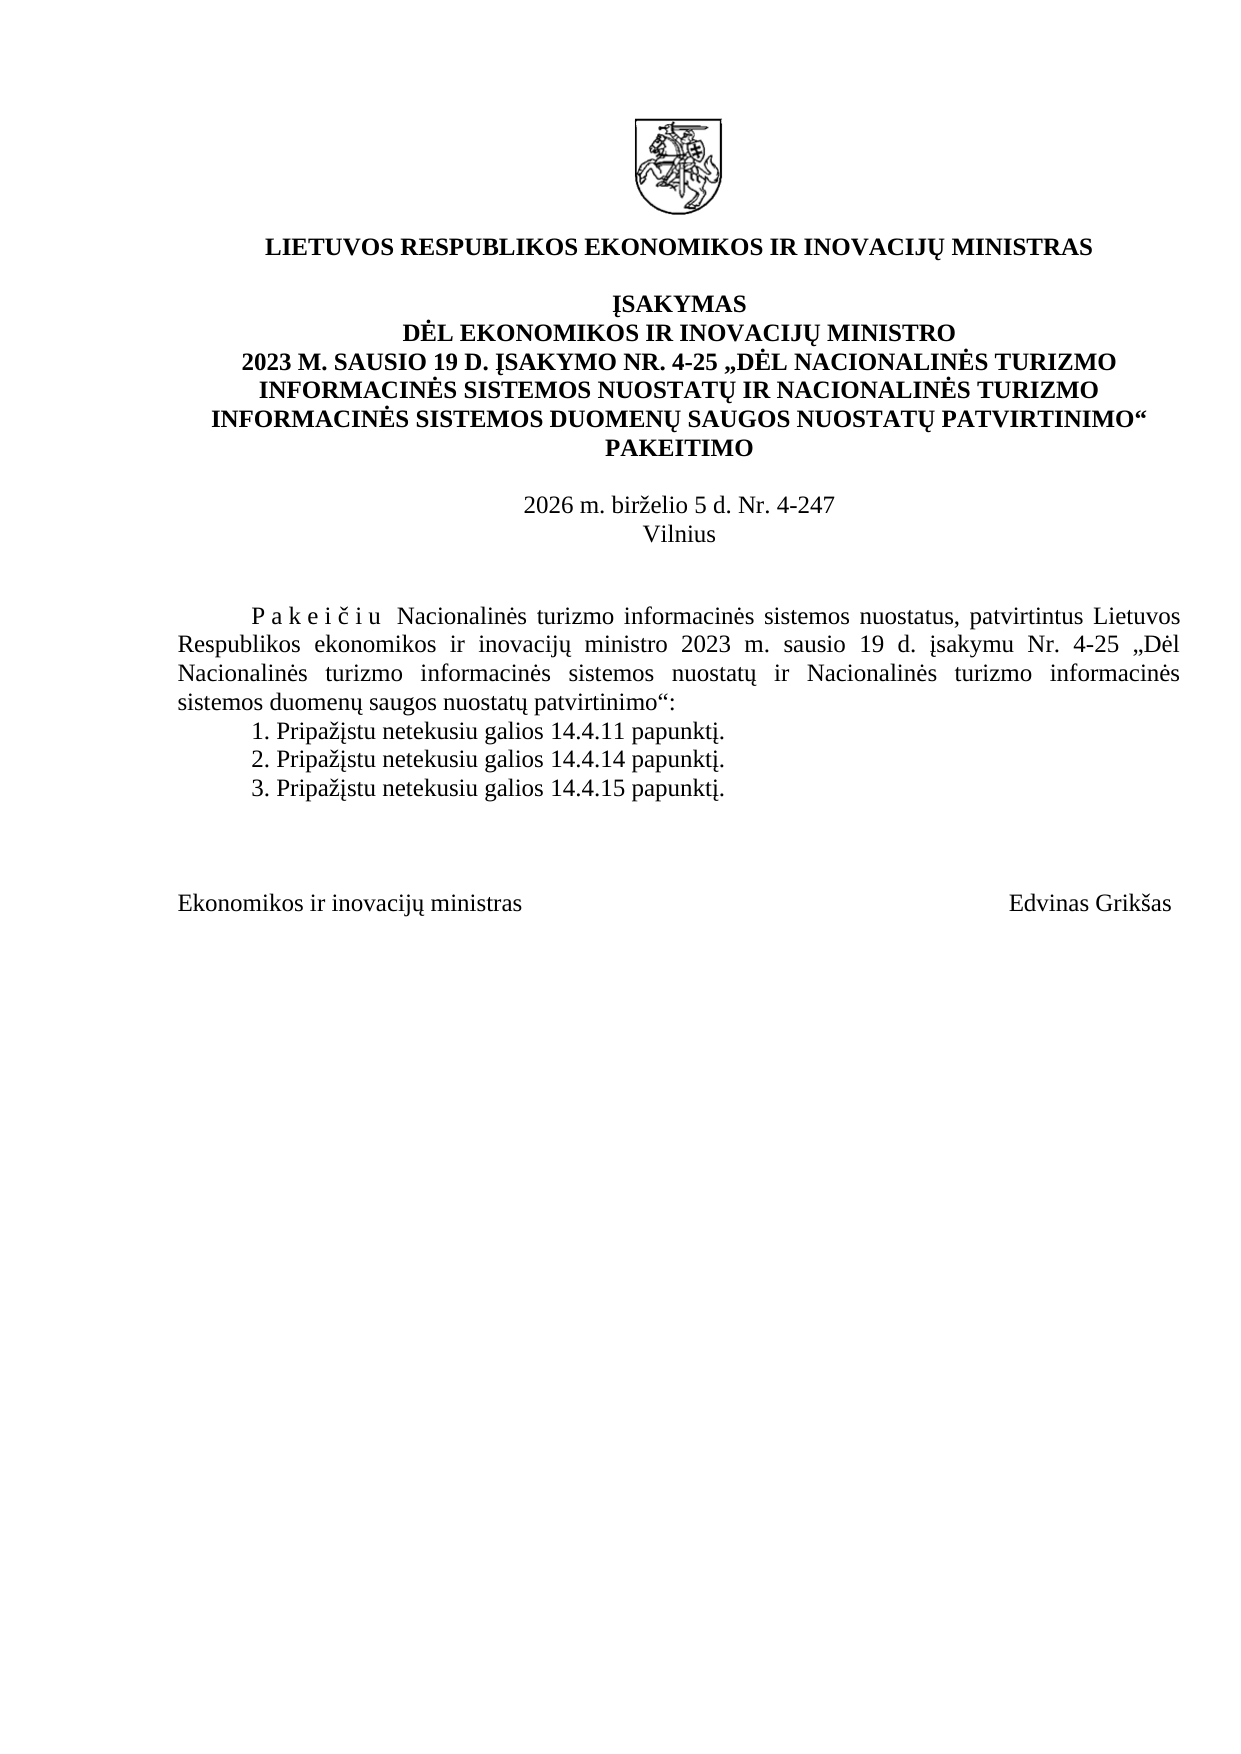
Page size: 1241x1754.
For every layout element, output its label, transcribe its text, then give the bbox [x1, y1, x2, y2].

text Pakeičiu Nacionalinės turizmo informacinės sistemos nuostatus, patvirtintus Lietuvos Respublikos ekonomikos ir inovacijų ministro 2023 m. sausio 19 d. įsakymu Nr. 4-25 „Dėl Nacionalinės turizmo informacinės sistemos nuostatų ir Nacionalinės turizmo informacinės sistemos duomenų saugos nuostatų patvirtinimo“: [177, 601, 1181, 716]
text 2023 m. sausio 19 d. įsakymo nr. 4-25 „Dėl Nacionalinės turizmo informacinės sistemos nuostatų ir nacionalinės turizmo informacinės sistemos duomenų saugos nuostatų patvirtinimo“ pakeitimo [177, 347, 1181, 462]
text 1. Pripažįstu netekusiu galios 14.4.11 papunktį. [177, 716, 1181, 744]
text Vilnius [177, 519, 1181, 548]
text Ekonomikos ir inovacijų ministras Edvinas Grikšas [177, 888, 1181, 917]
text 2. Pripažįstu netekusiu galios 14.4.14 papunktį. [177, 744, 1181, 773]
text įsakymas [177, 289, 1181, 318]
text 3. Pripažįstu netekusiu galios 14.4.15 papunktį. [177, 773, 1181, 802]
text LIETUVOS RESPUBLIKOS Ekonomikos ir inovacijų MINISTRAS [177, 232, 1181, 261]
text 2026 m. birželio 5 d. Nr. 4-247 [177, 491, 1181, 519]
text DĖL EKONOMIKOS IR INOVACIJŲ MINISTRO [177, 318, 1181, 347]
